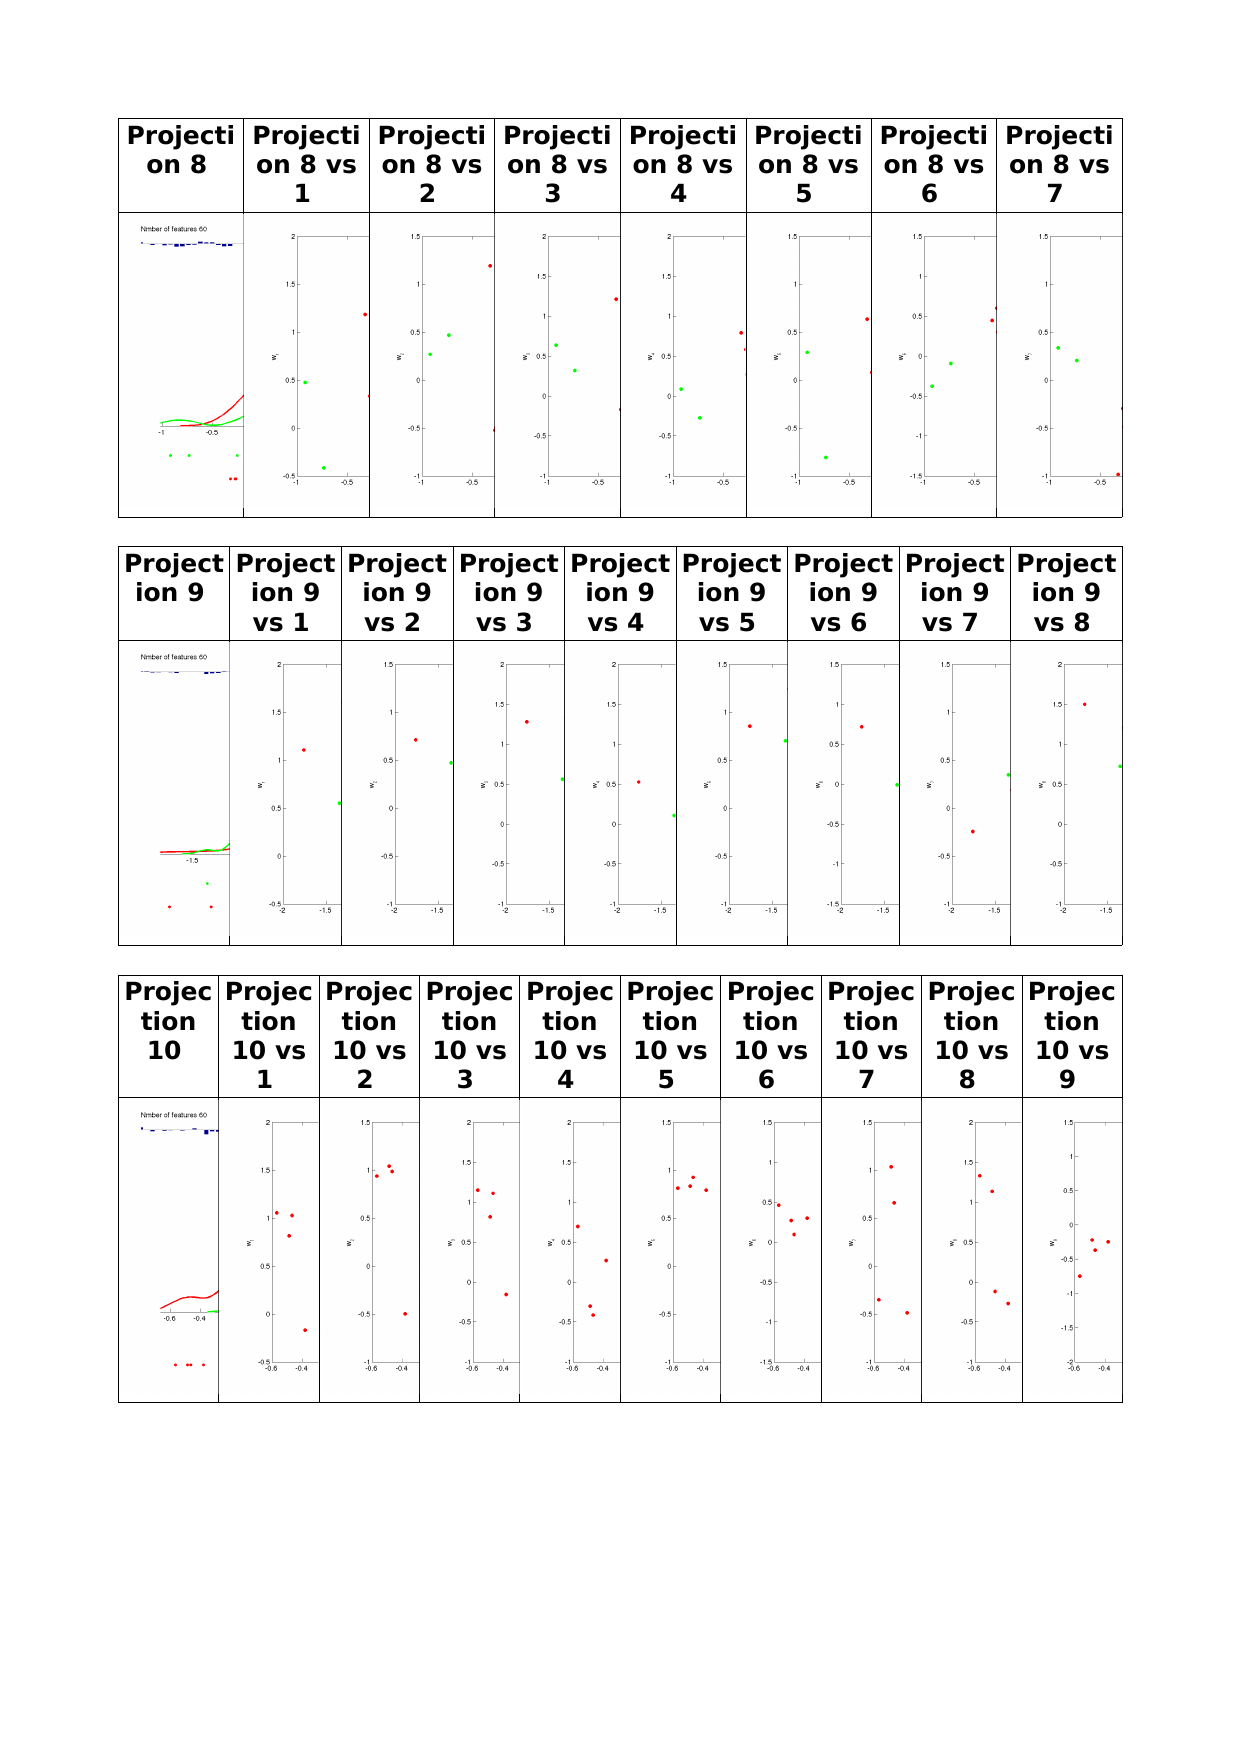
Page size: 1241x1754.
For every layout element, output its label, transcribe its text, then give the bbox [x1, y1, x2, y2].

table_cell [677, 641, 787, 945]
picture [748, 214, 871, 508]
table_cell [788, 641, 899, 945]
table_cell [119, 213, 243, 517]
table_header Projection 8 vs 4 [621, 119, 746, 212]
picture [567, 642, 676, 936]
table_cell [230, 641, 341, 945]
picture [321, 1100, 420, 1394]
picture [121, 214, 244, 508]
picture [622, 214, 746, 508]
table_header Projection 10 vs 1 [219, 976, 319, 1097]
table_header Projection 8 vs 2 [370, 119, 494, 212]
picture [372, 214, 495, 508]
picture [823, 1100, 922, 1394]
table_header Projection 10 [119, 976, 218, 1097]
picture [344, 642, 453, 936]
table_header Projection 9 vs 8 [1011, 547, 1122, 640]
table_header Projection 10 vs 5 [621, 976, 720, 1097]
picture [221, 1100, 319, 1394]
picture [901, 642, 1011, 936]
table_header Projection 10 vs 8 [922, 976, 1022, 1097]
table_cell [1023, 1098, 1122, 1402]
table_cell [872, 213, 996, 517]
table_cell [495, 213, 620, 517]
table_header Projection 9 [119, 547, 229, 640]
picture [422, 1100, 520, 1394]
picture [232, 642, 342, 936]
picture [622, 1100, 721, 1394]
table_header Projection 9 vs 4 [565, 547, 676, 640]
table_cell [520, 1098, 620, 1402]
table_header Projection 10 vs 4 [520, 976, 620, 1097]
table_header Projection 9 vs 6 [788, 547, 899, 640]
table_cell [621, 213, 746, 517]
picture [1013, 642, 1123, 936]
table_header Projection 10 vs 9 [1023, 976, 1122, 1097]
picture [522, 1100, 621, 1394]
table_cell [997, 213, 1122, 517]
picture [1024, 1100, 1123, 1394]
table_header Projection 9 vs 5 [677, 547, 787, 640]
table_header Projection 8 vs 7 [997, 119, 1122, 212]
table_header Projection 9 vs 3 [454, 547, 564, 640]
table_cell [454, 641, 564, 945]
picture [497, 214, 621, 508]
picture [678, 642, 788, 936]
table_header Projection 9 vs 2 [342, 547, 453, 640]
table_cell [900, 641, 1010, 945]
table_cell [621, 1098, 720, 1402]
table_header Projection 8 vs 3 [495, 119, 620, 212]
table_header Projection 8 vs 6 [872, 119, 996, 212]
picture [924, 1100, 1022, 1394]
picture [790, 642, 899, 936]
picture [121, 1100, 219, 1394]
picture [999, 214, 1123, 508]
table_cell [1011, 641, 1122, 945]
table_header Projection 9 vs 1 [230, 547, 341, 640]
table_cell [565, 641, 676, 945]
table_cell [244, 213, 369, 517]
table_cell [747, 213, 871, 517]
table_cell [922, 1098, 1022, 1402]
table_cell [420, 1098, 519, 1402]
picture [121, 642, 230, 936]
table_cell [822, 1098, 921, 1402]
table_header Projection 9 vs 7 [900, 547, 1010, 640]
table_header Projection 8 [119, 119, 243, 212]
table_header Projection 10 vs 3 [420, 976, 519, 1097]
table_header Projection 10 vs 7 [822, 976, 921, 1097]
table_header Projection 10 vs 2 [320, 976, 419, 1097]
picture [246, 214, 369, 508]
table_cell [370, 213, 494, 517]
table_cell [342, 641, 453, 945]
table_cell [119, 641, 229, 945]
table_cell [119, 1098, 218, 1402]
picture [873, 214, 997, 508]
table_cell [320, 1098, 419, 1402]
table_cell [721, 1098, 821, 1402]
table_header Projection 8 vs 5 [747, 119, 871, 212]
picture [723, 1100, 821, 1394]
table_cell [219, 1098, 319, 1402]
table_header Projection 10 vs 6 [721, 976, 821, 1097]
picture [455, 642, 565, 936]
table_header Projection 8 vs 1 [244, 119, 369, 212]
